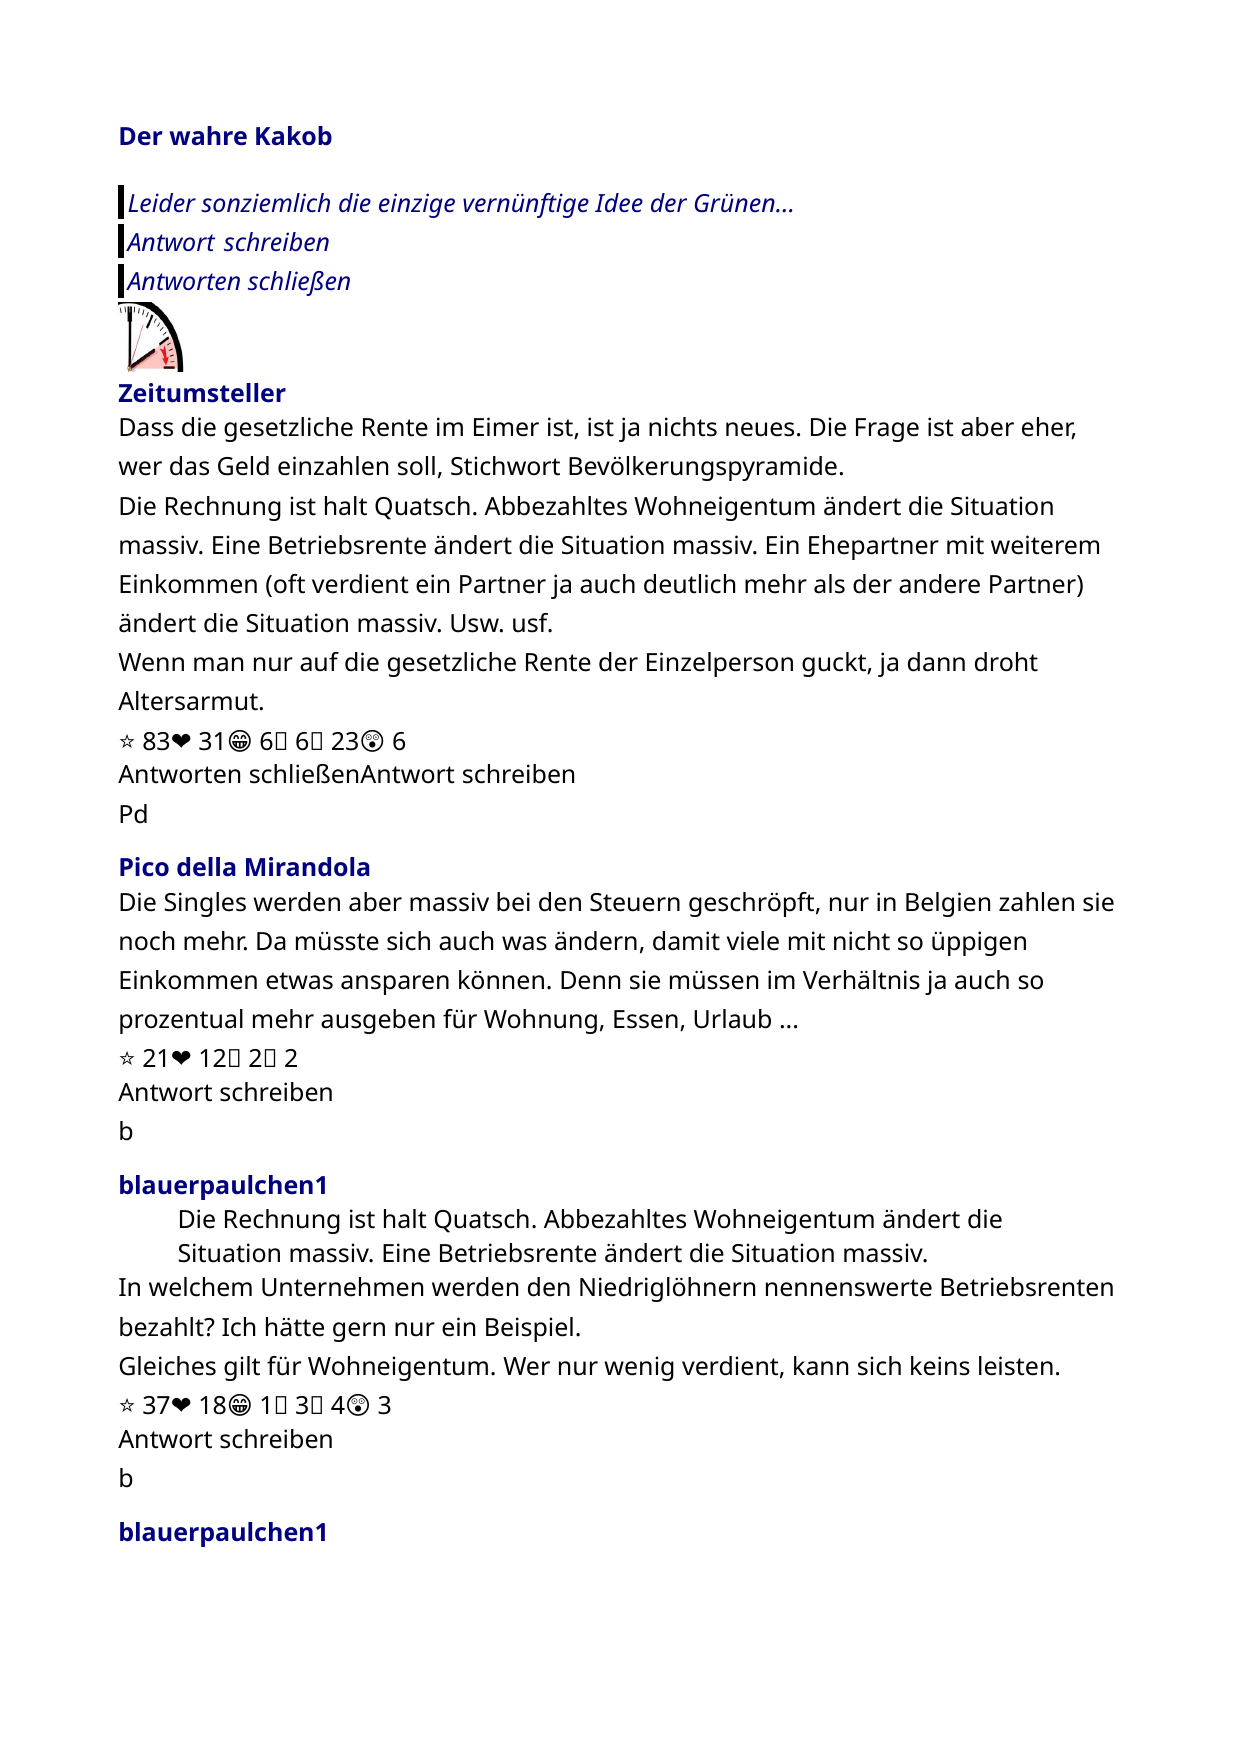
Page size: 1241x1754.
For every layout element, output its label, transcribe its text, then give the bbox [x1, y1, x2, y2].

text Antwort schreiben [118, 1075, 1122, 1109]
subtitle Pico della Mirandola [118, 850, 1122, 884]
subtitle Der wahre Kakob [118, 118, 1122, 152]
text Leider sonziemlich die einzige vernünftige Idee der Grünen… [124, 185, 1122, 219]
text Antworten schließenAntwort schreiben [118, 757, 1122, 791]
text Dass die gesetzliche Rente im Eimer ist, ist ja nichts neues. Die Frage ist aber eher, wer das Geld einzahlen soll, Stichwort Bevölkerungspyramide. [118, 410, 1122, 483]
text Die Rechnung ist halt Quatsch. Abbezahltes Wohneigentum ändert die Situation massiv. Eine Betriebsrente ändert die Situation massiv. Ein Ehepartner mit weiterem Einkommen (oft verdient ein Partner ja auch deutlich mehr als der andere Partner) ändert die Situation massiv. Usw. usf. [118, 488, 1122, 640]
text Antwort schreiben [124, 224, 1122, 258]
text Gleiches gilt für Wohneigentum. Wer nur wenig verdient, kann sich keins leisten. [118, 1348, 1122, 1382]
text ⭐️ 21❤️ 12🙁 2🤨 2 [118, 1041, 1122, 1075]
text ⭐️ 37❤️ 18😁 1🙁 3🤨 4😲 3 [118, 1387, 1122, 1422]
text Die Singles werden aber massiv bei den Steuern geschröpft, nur in Belgien zahlen sie noch mehr. Da müsste sich auch was ändern, damit viele mit nicht so üppigen Einkommen etwas ansparen können. Denn sie müssen im Verhältnis ja auch so prozentual mehr ausgeben für Wohnung, Essen, Urlaub ... [118, 884, 1122, 1036]
text Pd [118, 796, 1122, 830]
text In welchem Unternehmen werden den Niedriglöhnern nennenswerte Betriebsrenten bezahlt? Ich hätte gern nur ein Beispiel. [118, 1270, 1122, 1343]
text Wenn man nur auf die gesetzliche Rente der Einzelperson guckt, ja dann droht Altersarmut. [118, 645, 1122, 718]
text Die Rechnung ist halt Quatsch. Abbezahltes Wohneigentum ändert die Situation massiv. Eine Betriebsrente ändert die Situation massiv. [177, 1202, 1063, 1270]
picture [118, 302, 187, 372]
text b [118, 1461, 1122, 1495]
subtitle Zeitumsteller [118, 376, 1122, 410]
text ⭐️ 83❤️ 31😁 6🙁 6🤨 23😲 6 [118, 723, 1122, 757]
text b [118, 1114, 1122, 1148]
subtitle blauerpaulchen1 [118, 1514, 1122, 1548]
subtitle blauerpaulchen1 [118, 1168, 1122, 1202]
text Antwort schreiben [118, 1422, 1122, 1456]
text Antworten schließen [118, 263, 1122, 298]
